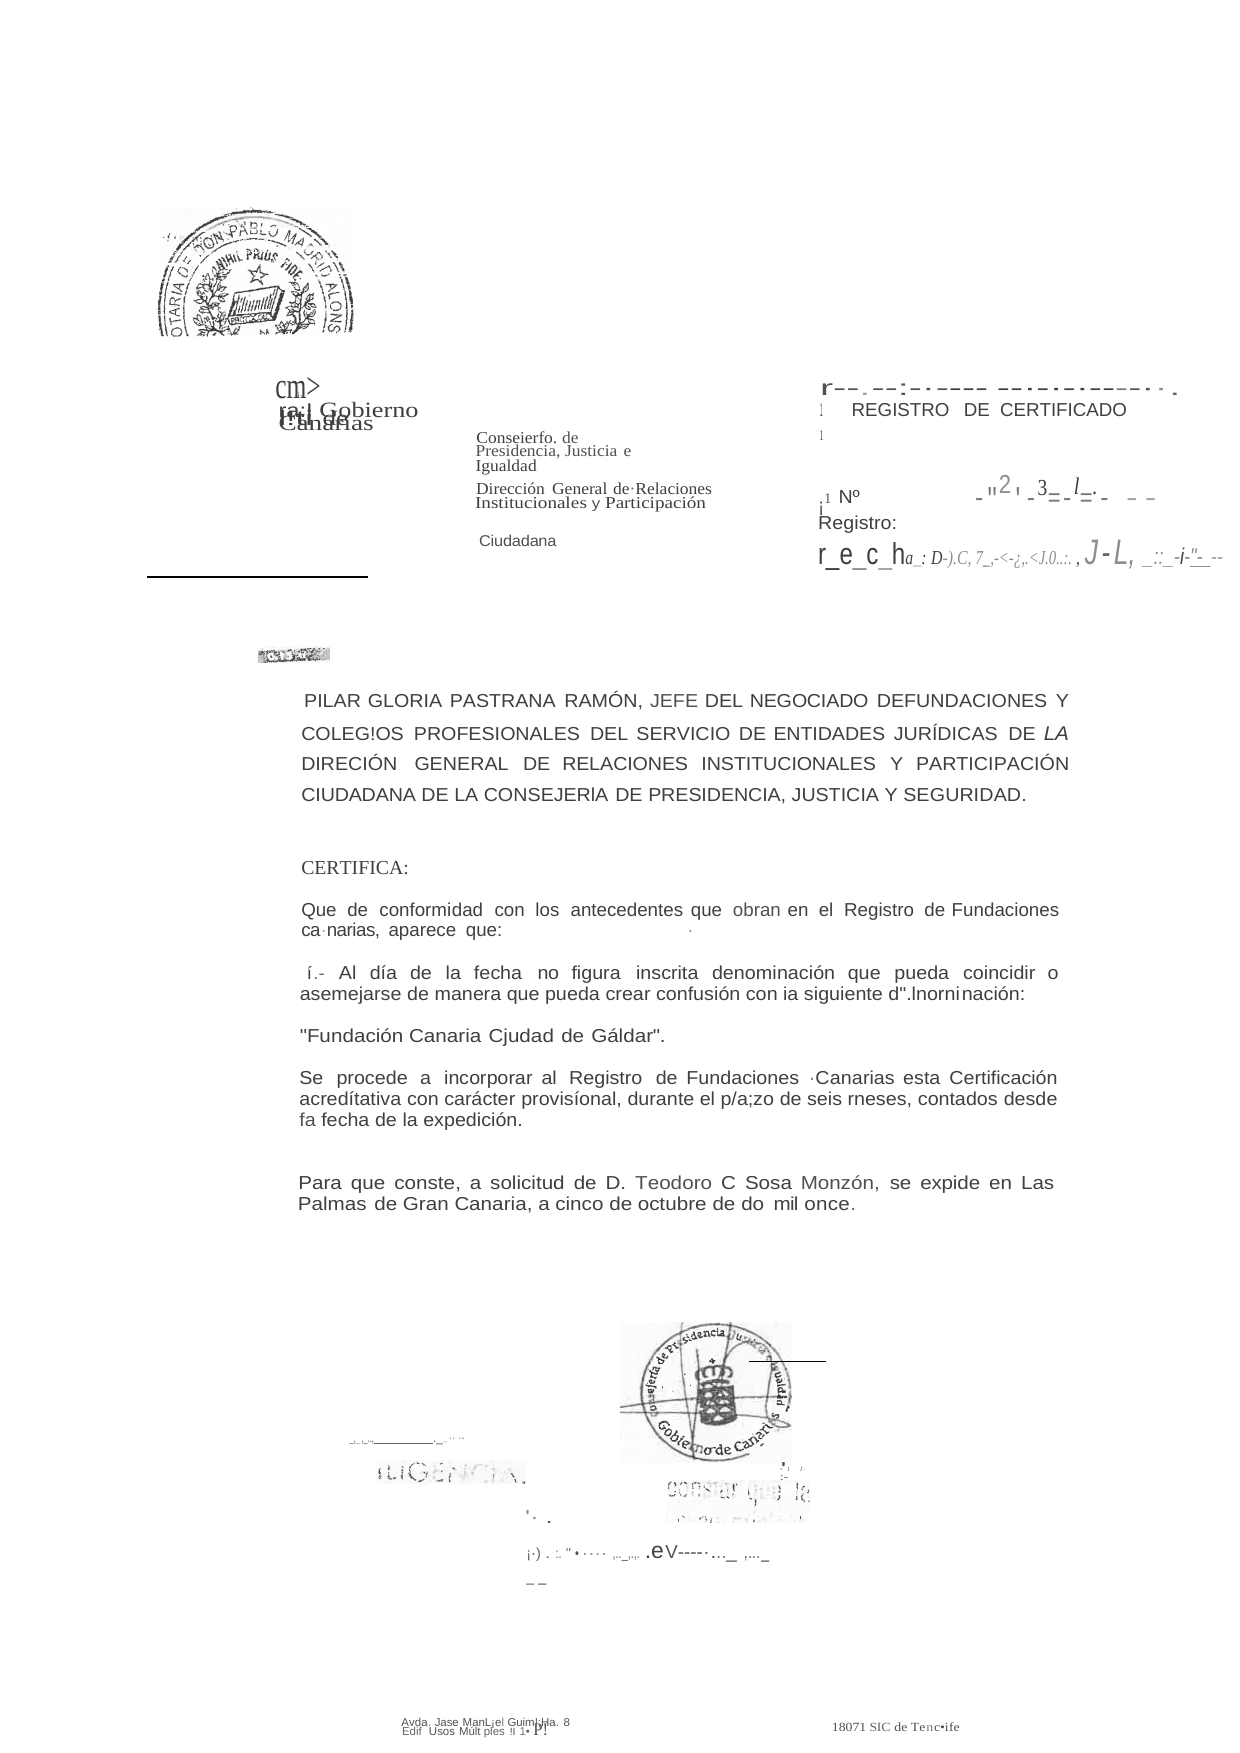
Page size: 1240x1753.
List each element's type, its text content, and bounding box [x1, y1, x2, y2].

text ra:I Gobierno [323, 405, 438, 421]
text Conseierfo. de Presidencia, Justicia e Igualdad [475, 432, 664, 475]
text ¡1 Nº Registro: [818, 483, 948, 534]
text í.- Al día de la fecha no figura inscrita denominación que pueda coincidir o asemejarse de manera que pueda crear confusión con ia siguiente d".lnorninación: [299, 963, 1059, 1005]
list I I· [786, 1468, 1239, 1473]
list ' [780, 1461, 786, 1479]
text ;- [783, 1473, 1239, 1483]
text l!ti de Canarias [278, 421, 438, 432]
text '· . [525, 1506, 778, 1528]
text 1 REGISTRO DE CERTIFICADO [820, 401, 1239, 420]
text 1 [819, 426, 1239, 443]
text Que de conformidad con los antecedentes que obran en el Registro de Fundaciones ca·narias, aparece que: · [301, 901, 1060, 941]
text PILAR GLORIA PASTRANA RAMÓN, JEFE DEL NEGOCIADO DEFUNDACIONES Y COLEG!OS PROFESIONALES DEL SERVICIO DE ENTIDADES JURÍDICAS DE LA DIRECIÓN GENERAL DE RELACIONES INSTITUCIONALES Y PARTICIPACIÓN CIUDADANA DE LA CONSEJERlA DE PRESIDENCIA, JUSTICIA Y SEGURIDAD. [301, 690, 1069, 805]
text "Fundación Canaria Cjudad de Gáldar". [299, 1024, 1239, 1046]
text Para que conste, a solicitud de D. Teodoro C Sosa Monzón, se expide en Las Palmas de Gran Canaria, a cinco de octubre de do mil once. [298, 1173, 1054, 1214]
text Dirección General de·Relaciones Institucionales y Participación [475, 483, 714, 512]
text 18071 SIC de Tenc•ife [832, 1720, 1239, 1734]
text -"2'-3=-l=.- -- [972, 483, 1239, 512]
text CERTIFICA: [301, 856, 1239, 879]
text Ciudadana [146, 534, 556, 550]
subtitle cm> [158, 369, 438, 405]
text ¡·) . :. " • ···· ,.._,.,. .eV----·..._ ,..._ __ [526, 1537, 778, 1585]
text r_e_c_ha_: D-).C, 7_,-<-¿,.<J.0..:. , J-L, _::_-i-"- -- [818, 534, 1239, 572]
text _,_ ,_.., ._., ·· ·· [349, 1426, 466, 1446]
text Avda. Jase ManL¡el Guim!;Ha. 8 Edif Usos Múlt ples !I 1• P! [401, 1720, 571, 1739]
text Se procede a incorporar al Registro de Fundaciones ·Canarias esta Certificación acredítativa con carácter provisíonal, durante el p/a;zo de seis rneses, contados desde fa fecha de la expedición. [299, 1067, 1058, 1130]
text ra:I Gobierno [278, 405, 308, 421]
text r--.--:-·---- --·-·-·----··. [820, 377, 1239, 401]
